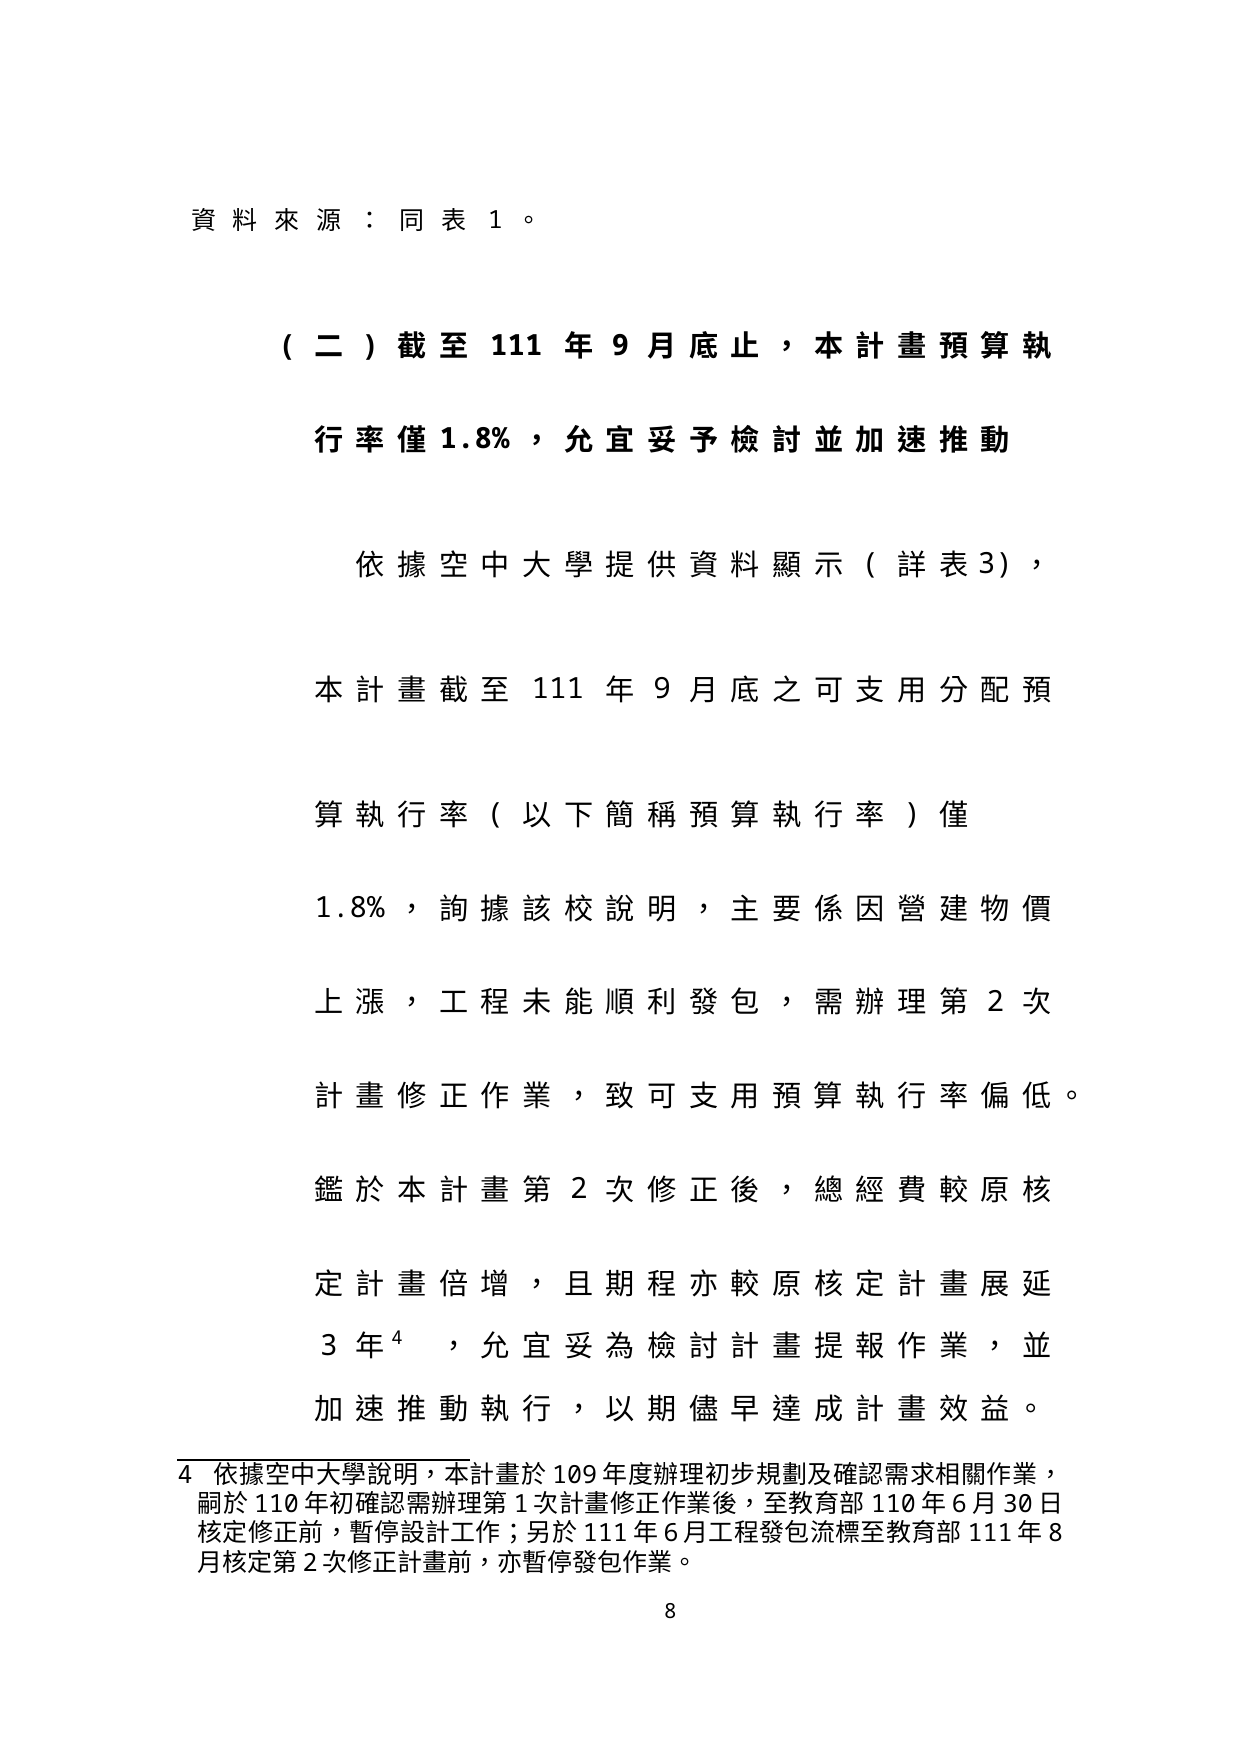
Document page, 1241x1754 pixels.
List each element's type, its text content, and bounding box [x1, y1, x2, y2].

text 資料來源：同表1。 [173, 177, 1058, 240]
text 依據空中大學說明，本計畫於109年度辦理初步規劃及確認需求相關作業，嗣於110年初確認需辦理第1次計畫修正作業後，至教育部110年6月30日核定修正前，暫停設計工作；另於111年6月工程發包流標至教育部111年8月核定第2次修正計畫前，亦暫停發包作業。 [177, 1460, 1063, 1577]
text 依據空中大學提供資料顯示(詳表3)，本計畫截至111年9月底之可支用分配預算執行率(以下簡稱預算執行率)僅1.8%，詢據該校說明，主要係因營建物價上漲，工程未能順利發包，需辦理第2次計畫修正作業，致可支用預算執行率偏低。鑑於本計畫第2次修正後，總經費較原核定計畫倍增，且期程亦較原核定計畫展延3年，允宜妥為檢討計畫提報作業，並加速推動執行，以期儘早達成計畫效益。 [271, 490, 1058, 1427]
text (二)截至111年9月底止，本計畫預算執行率僅1.8%，允宜妥予檢討並加速推動 [242, 302, 1058, 490]
